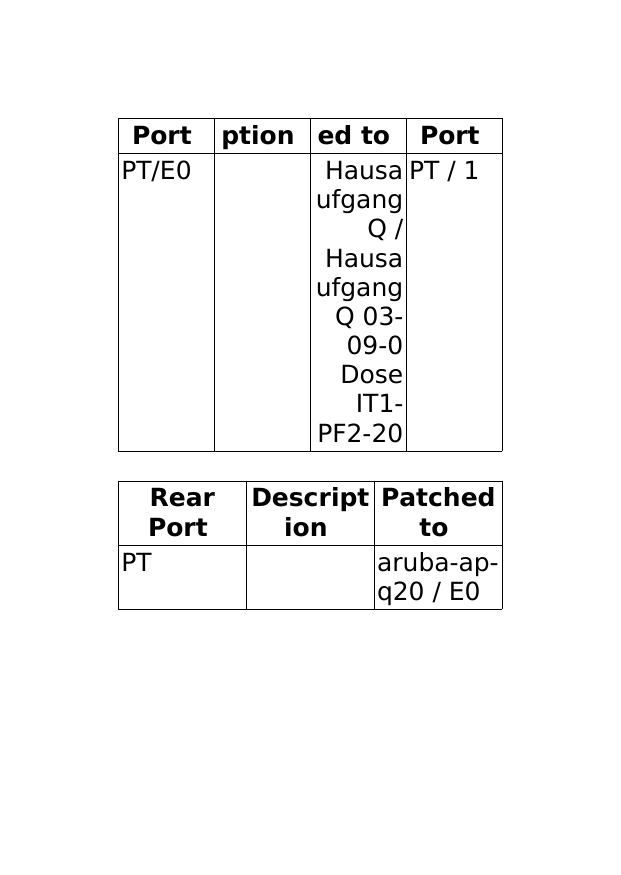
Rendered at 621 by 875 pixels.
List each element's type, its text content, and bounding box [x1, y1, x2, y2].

table_header ption [215, 119, 310, 153]
table_header Port [119, 119, 214, 153]
table_cell Hausaufgang Q / Hausaufgang Q 03-09-0 Dose IT1-PF2-20 [311, 154, 406, 451]
table_header Description [247, 482, 374, 545]
table_cell [215, 154, 310, 451]
table_header Rear Port [119, 482, 246, 545]
table_header Port [407, 119, 502, 153]
table_cell PT/E0 [119, 154, 214, 451]
table_cell PT [119, 546, 246, 609]
table_header Patched to [375, 482, 502, 545]
table_cell PT / 1 [407, 154, 502, 451]
table_cell [247, 546, 374, 609]
table_cell aruba-ap-q20 / E0 [375, 546, 502, 609]
table_header ed to [311, 119, 406, 153]
